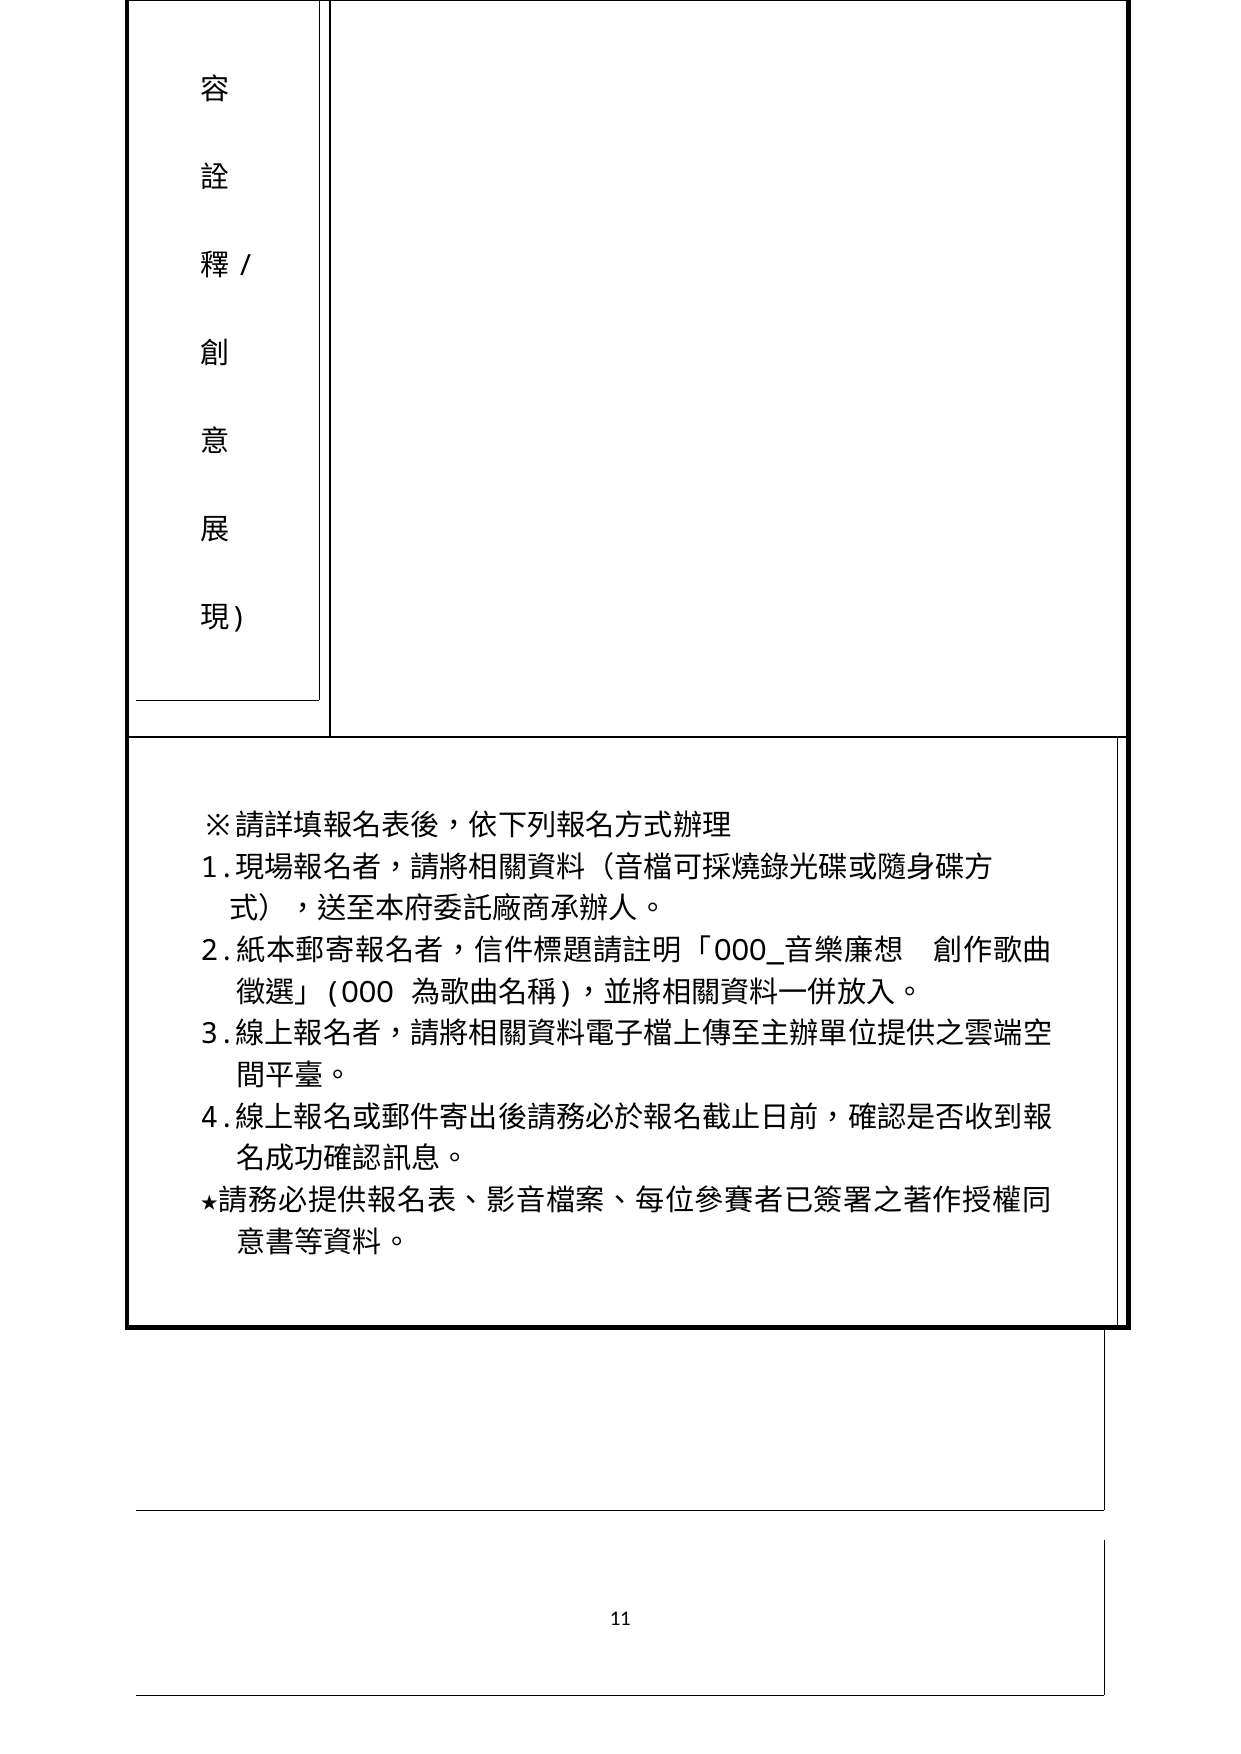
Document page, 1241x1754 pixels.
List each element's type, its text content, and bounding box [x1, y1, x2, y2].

table_cell 容詮釋/創意展現) [129, 1, 329, 736]
table_cell [1118, 738, 1126, 1325]
table_cell ※請詳填報名表後，依下列報名方式辦理 1.現場報名者，請將相關資料（音檔可採燒錄光碟或隨身碟方式），送至本府委託廠商承辦人。 2.紙本郵寄報名者，信件標題請註明「OOO_音樂廉想 創作歌曲徵選」(OOO 為歌曲名稱)，並將相關資料一併放入。 3.線上報名者，請將相關資料電子檔上傳至主辦單位提供之雲端空間平臺。 4.線上報名或郵件寄出後請務必於報名截止日前，確認是否收到報名成功確認訊息。 ★請務必提供報名表、影音檔案、每位參賽者已簽署之著作授權同意書等資料。 [129, 738, 1117, 1325]
table_cell [331, 1, 1126, 736]
